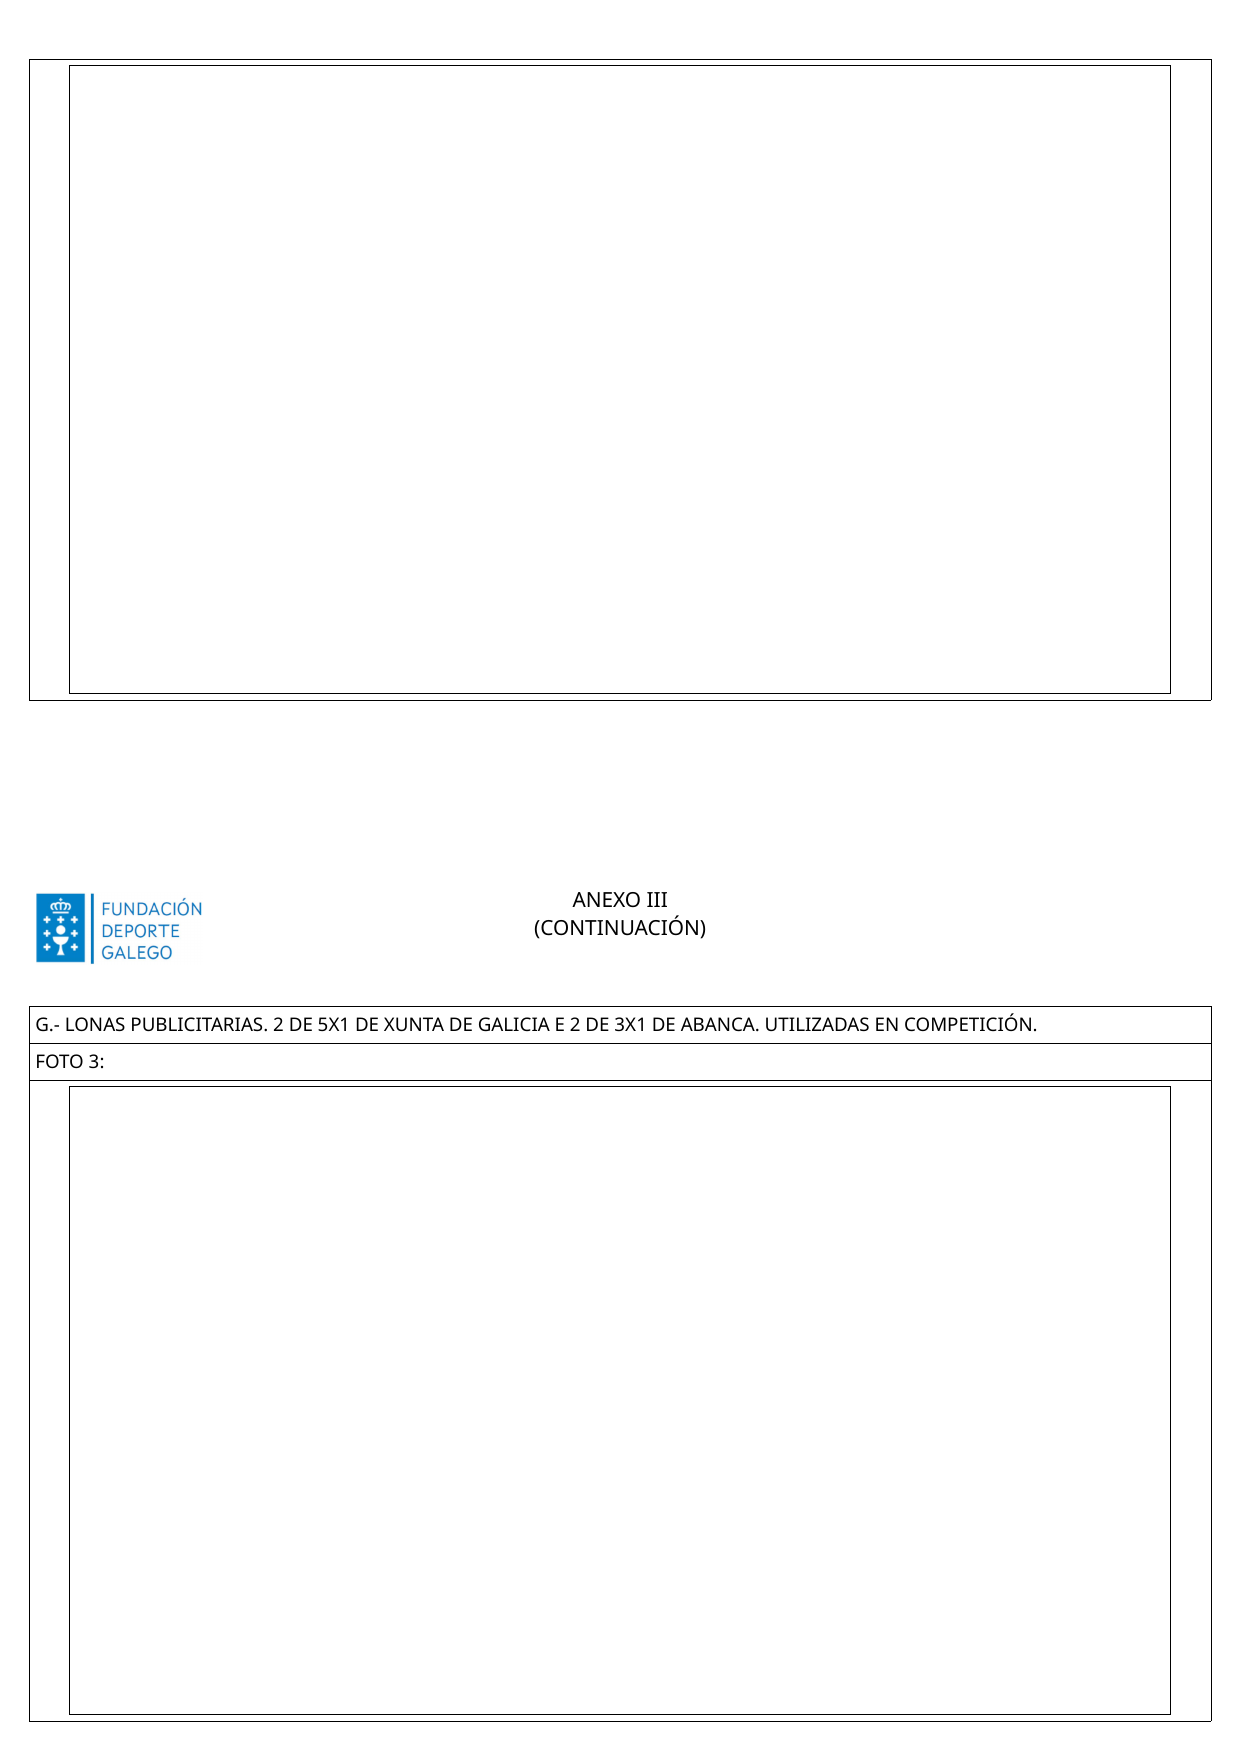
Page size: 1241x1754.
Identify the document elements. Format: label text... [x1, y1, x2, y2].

table_cell [30, 1081, 1211, 1721]
table_cell FOTO 3: [30, 1044, 1211, 1080]
picture [35, 892, 204, 965]
table_header G.- LONAS PUBLICITARIAS. 2 DE 5X1 DE XUNTA DE GALICIA E 2 DE 3X1 DE ABANCA. UTILIZADAS EN COMPETICIÓN. [30, 1007, 1211, 1043]
table_cell [30, 60, 1211, 699]
